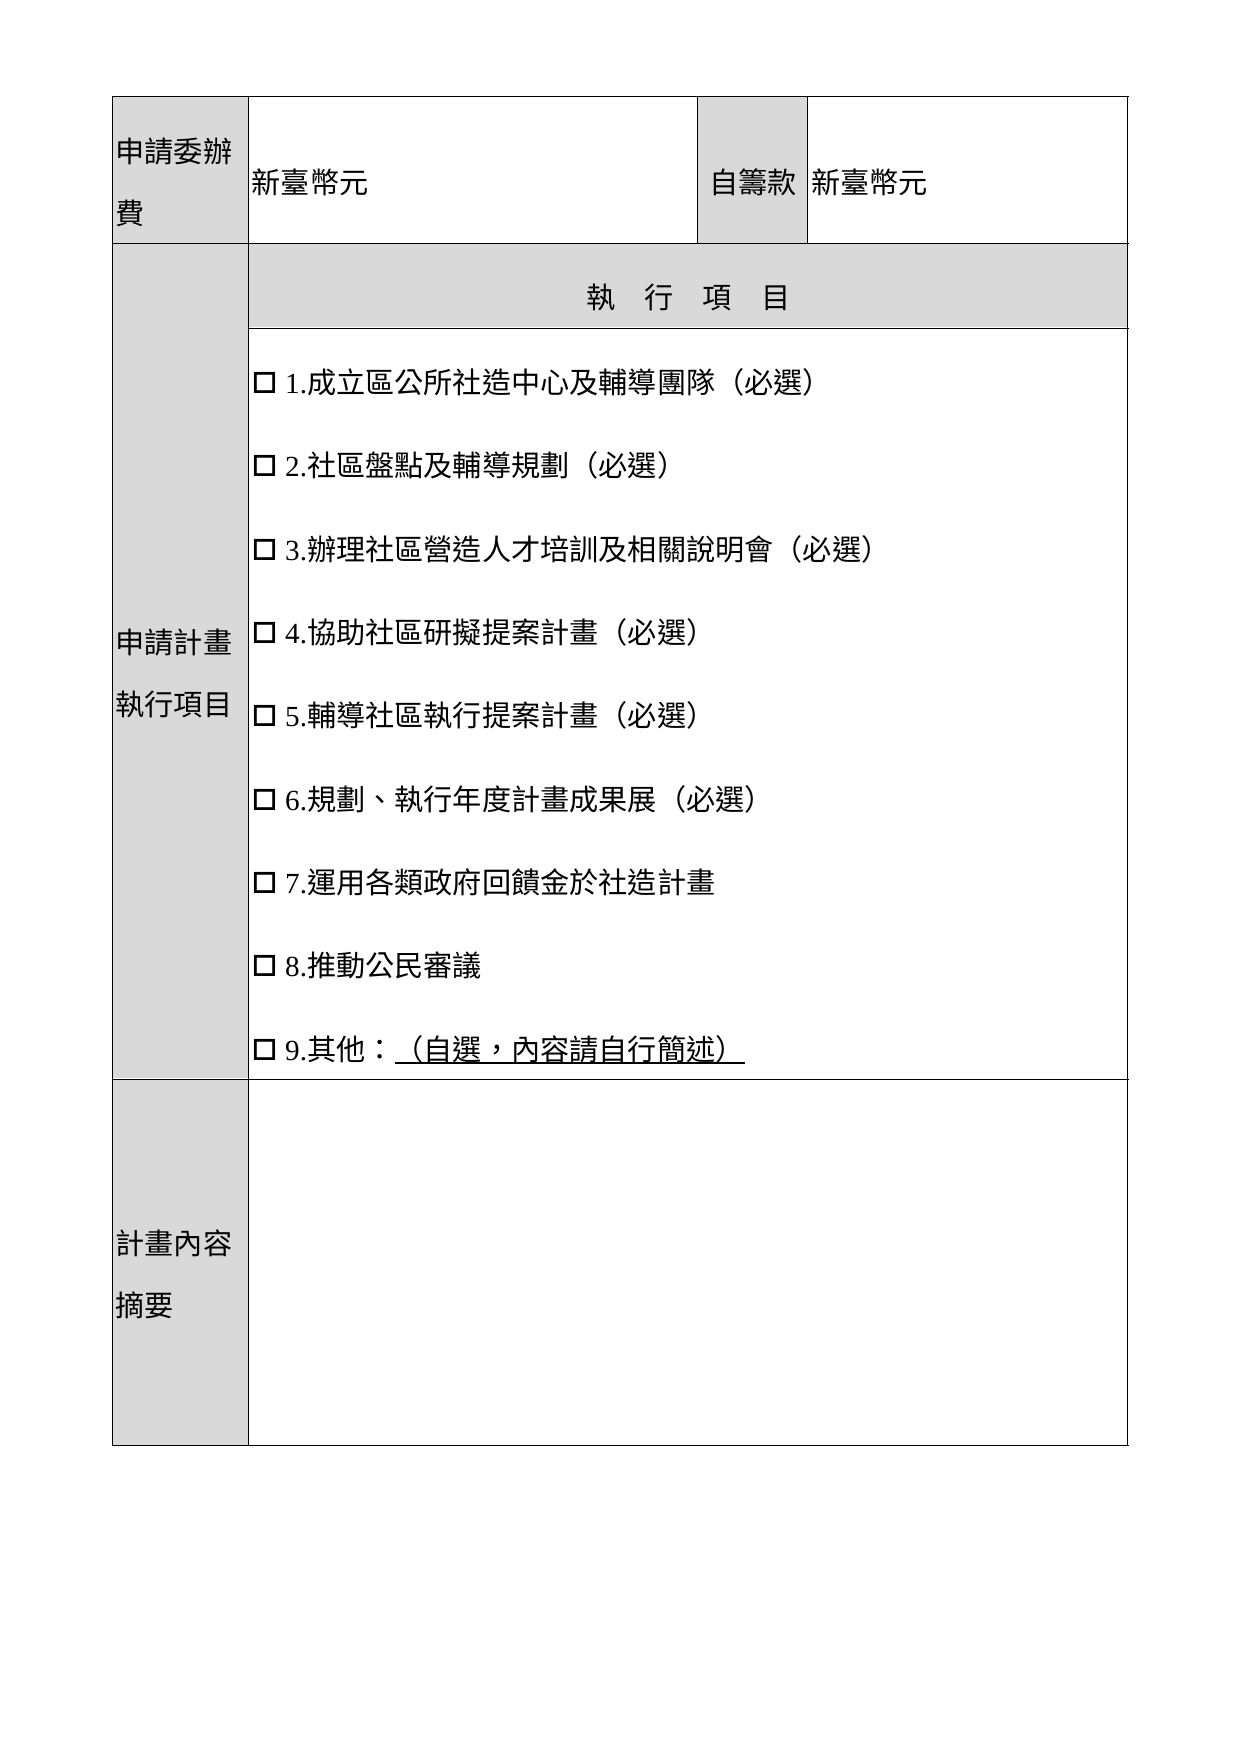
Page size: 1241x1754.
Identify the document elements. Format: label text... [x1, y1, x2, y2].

table_cell  1.成立區公所社造中心及輔導團隊（必選）  2.社區盤點及輔導規劃（必選）  3.辦理社區營造人才培訓及相關說明會（必選）  4.協助社區研擬提案計畫（必選）  5.輔導社區執行提案計畫（必選）  6.規劃、執行年度計畫成果展（必選）  7.運用各類政府回饋金於社造計畫  8.推動公民審議  9.其他：（自選，內容請自行簡述） [249, 329, 1127, 1078]
table_cell 申請委辦費 [113, 97, 248, 243]
table_cell 自籌款 [698, 97, 807, 243]
table_cell [249, 1080, 1127, 1445]
table_cell 執 行 項 目 [249, 244, 1127, 327]
table_cell 計畫內容摘要 [113, 1080, 248, 1445]
table_cell 申請計畫執行項目 [113, 244, 248, 1078]
table_cell 新臺幣元 [249, 97, 697, 243]
table_cell 新臺幣元 [808, 97, 1127, 243]
